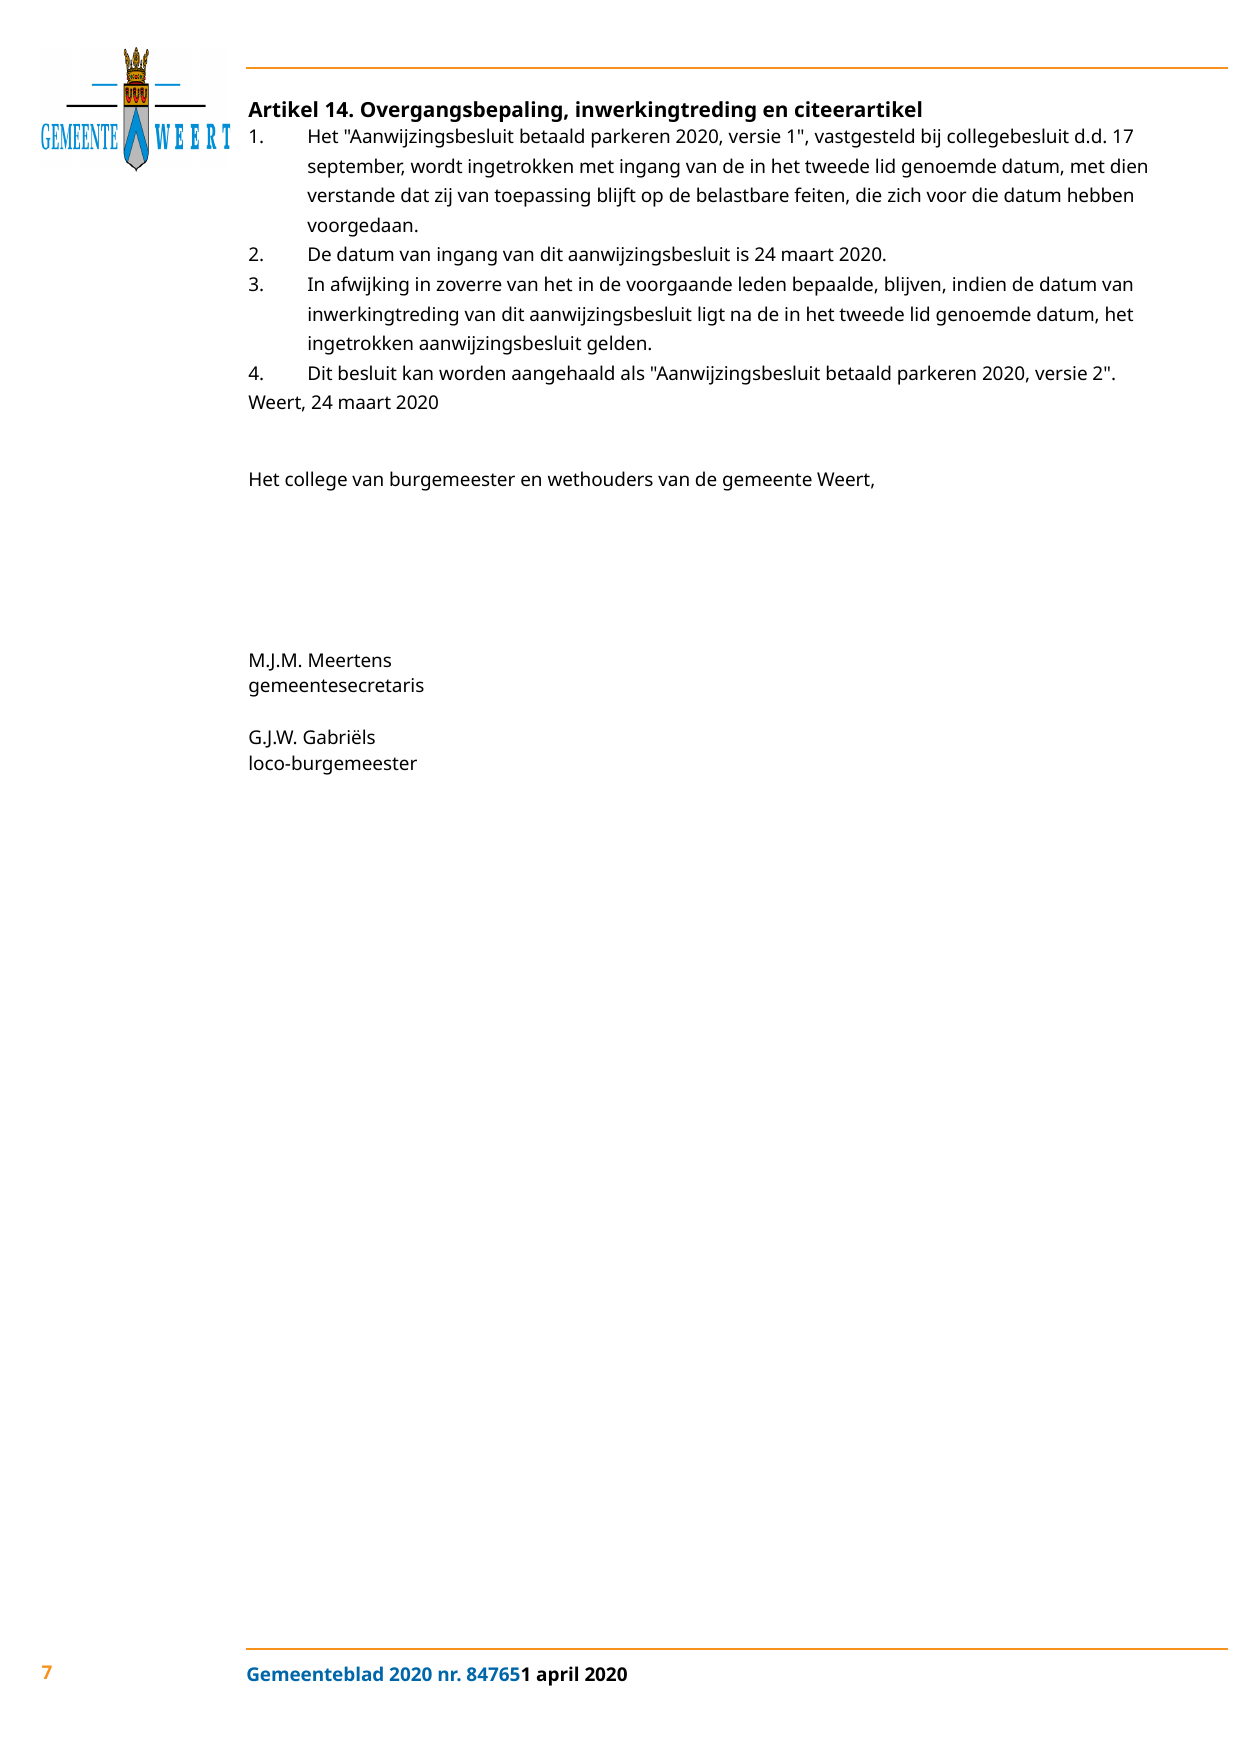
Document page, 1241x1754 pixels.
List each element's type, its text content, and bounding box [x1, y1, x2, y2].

list Het "Aanwijzingsbesluit betaald parkeren 2020, versie 1", vastgesteld bij collegebesluit d.d. 17 september, wordt ingetrokken met ingang van de in het tweede lid genoemde datum, met dien verstande dat zij van toepassing blijft op de belastbare feiten, die zich voor die datum hebben voorgedaan. [248, 123, 1152, 238]
text loco-burgemeester [248, 750, 1152, 775]
list In afwijking in zoverre van het in de voorgaande leden bepaalde, blijven, indien de datum van inwerkingtreding van dit aanwijzingsbesluit ligt na de in het tweede lid genoemde datum, het ingetrokken aanwijzingsbesluit gelden. [248, 271, 1152, 356]
list Dit besluit kan worden aangehaald als "Aanwijzingsbesluit betaald parkeren 2020, versie 2". [248, 360, 1152, 386]
text Artikel 14. Overgangsbepaling, inwerkingtreding en citeerartikel [248, 95, 1152, 123]
text Weert, 24 maart 2020 [248, 389, 1152, 415]
list De datum van ingang van dit aanwijzingsbesluit is 24 maart 2020. [248, 242, 1152, 267]
text gemeentesecretaris [248, 672, 1152, 698]
text G.J.W. Gabriëls [248, 724, 1152, 750]
text Het college van burgemeester en wethouders van de gemeente Weert, [248, 467, 1152, 492]
text M.J.M. Meertens [248, 647, 1152, 672]
picture [41, 47, 231, 172]
